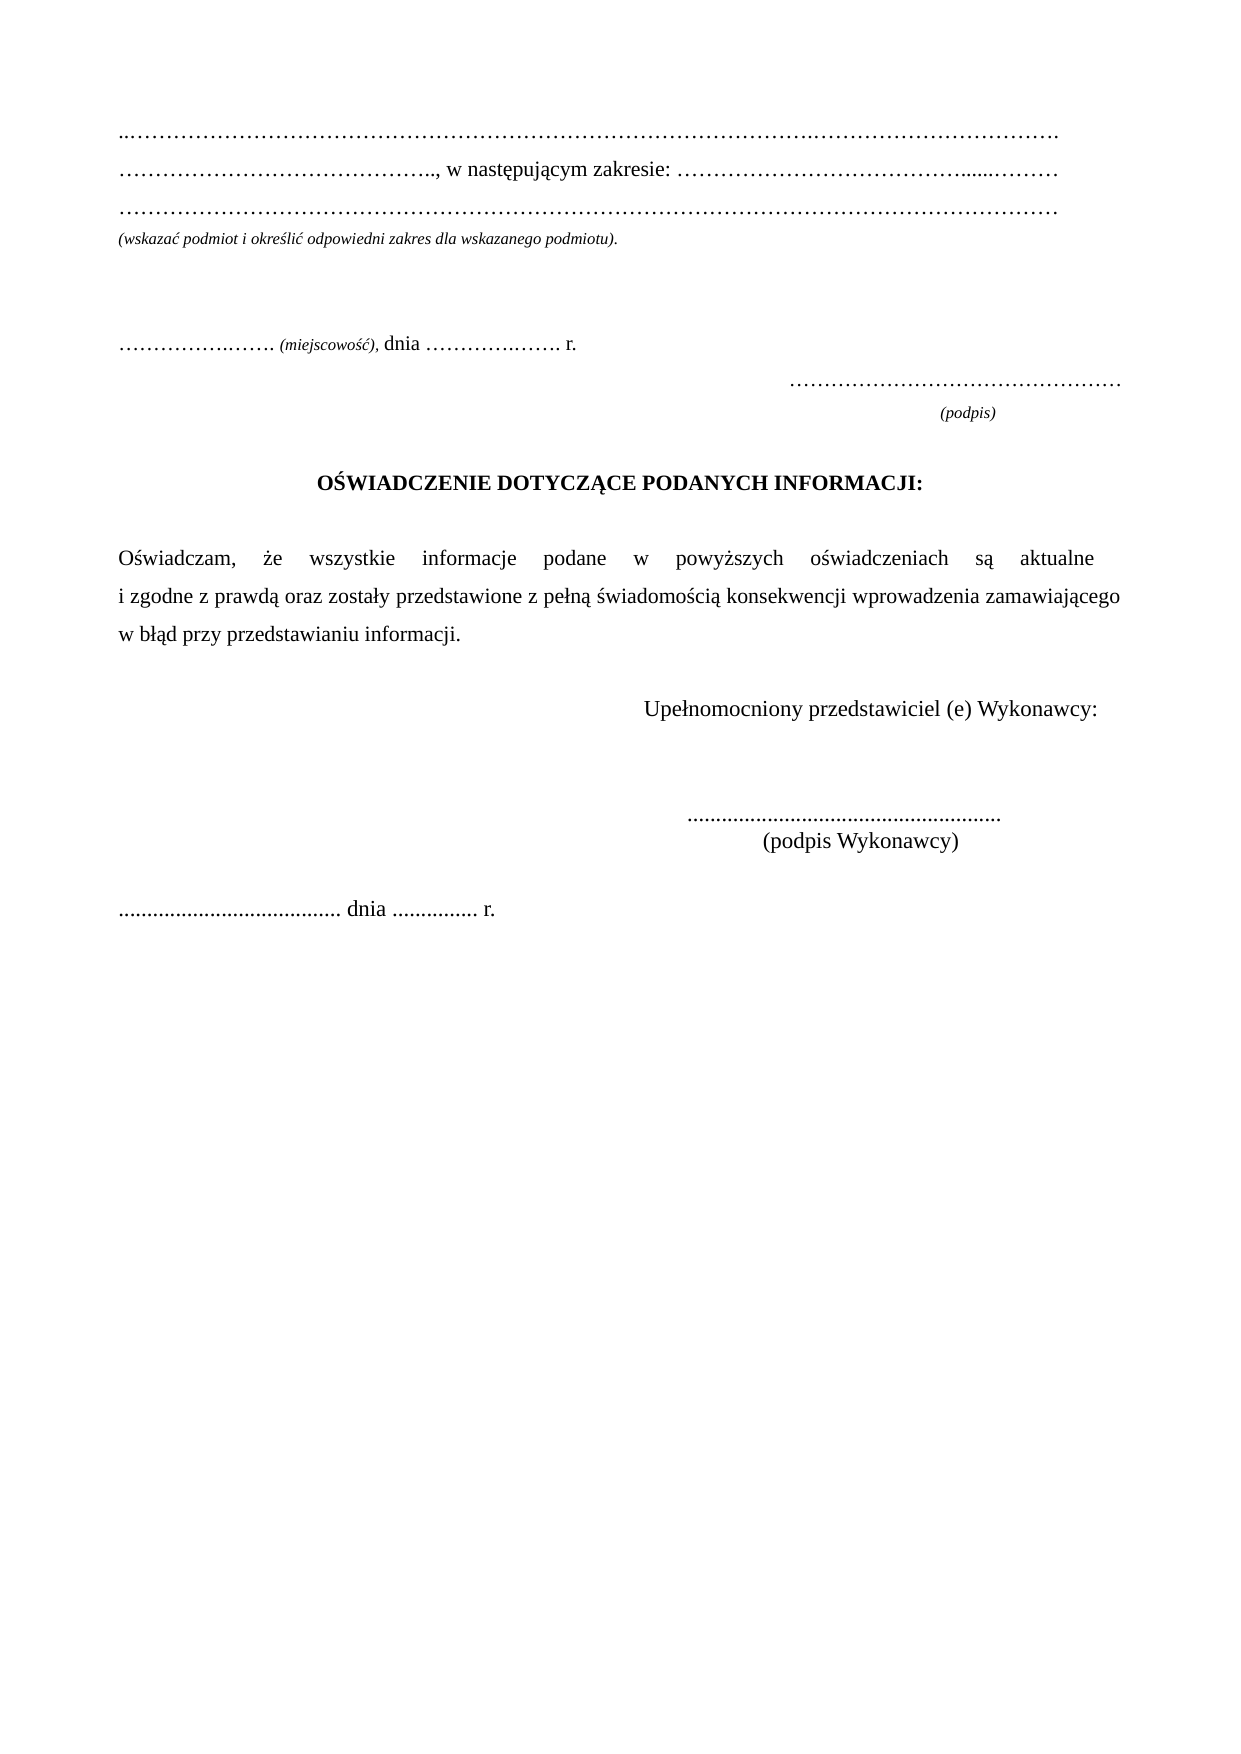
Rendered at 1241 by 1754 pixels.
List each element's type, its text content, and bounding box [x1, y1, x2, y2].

text (podpis) [708, 403, 1122, 422]
text ....................................... dnia ............... r. [118, 895, 1122, 929]
text Oświadczam, że wszystkie informacje podane w powyższych oświadczeniach są aktualne i zgodne z prawdą oraz zostały przedstawione z pełną świadomością konsekwencji wprowadzenia zamawiającego w błąd przy przedstawianiu informacji. [118, 545, 1122, 646]
text ………………………………………… [118, 367, 1122, 391]
text (podpis Wykonawcy) [118, 827, 1122, 861]
text ………………………………………………………………………………………………………………… (wskazać podmiot i określić odpowiedni zakres dla wskazanego podmiotu). [118, 194, 1122, 248]
text Upełnomocniony przedstawiciel (e) Wykonawcy: [162, 695, 1122, 721]
text OŚWIADCZENIE DOTYCZĄCE PODANYCH INFORMACJI: [118, 470, 1122, 495]
text ..………………………………………………………………………………….…………………………….…………………………………….., w następującym zakresie: …………………………………......……… [118, 118, 1122, 181]
text …………….……. (miejscowość), dnia ………….……. r. [118, 331, 1122, 355]
text ....................................................... [162, 800, 1122, 827]
